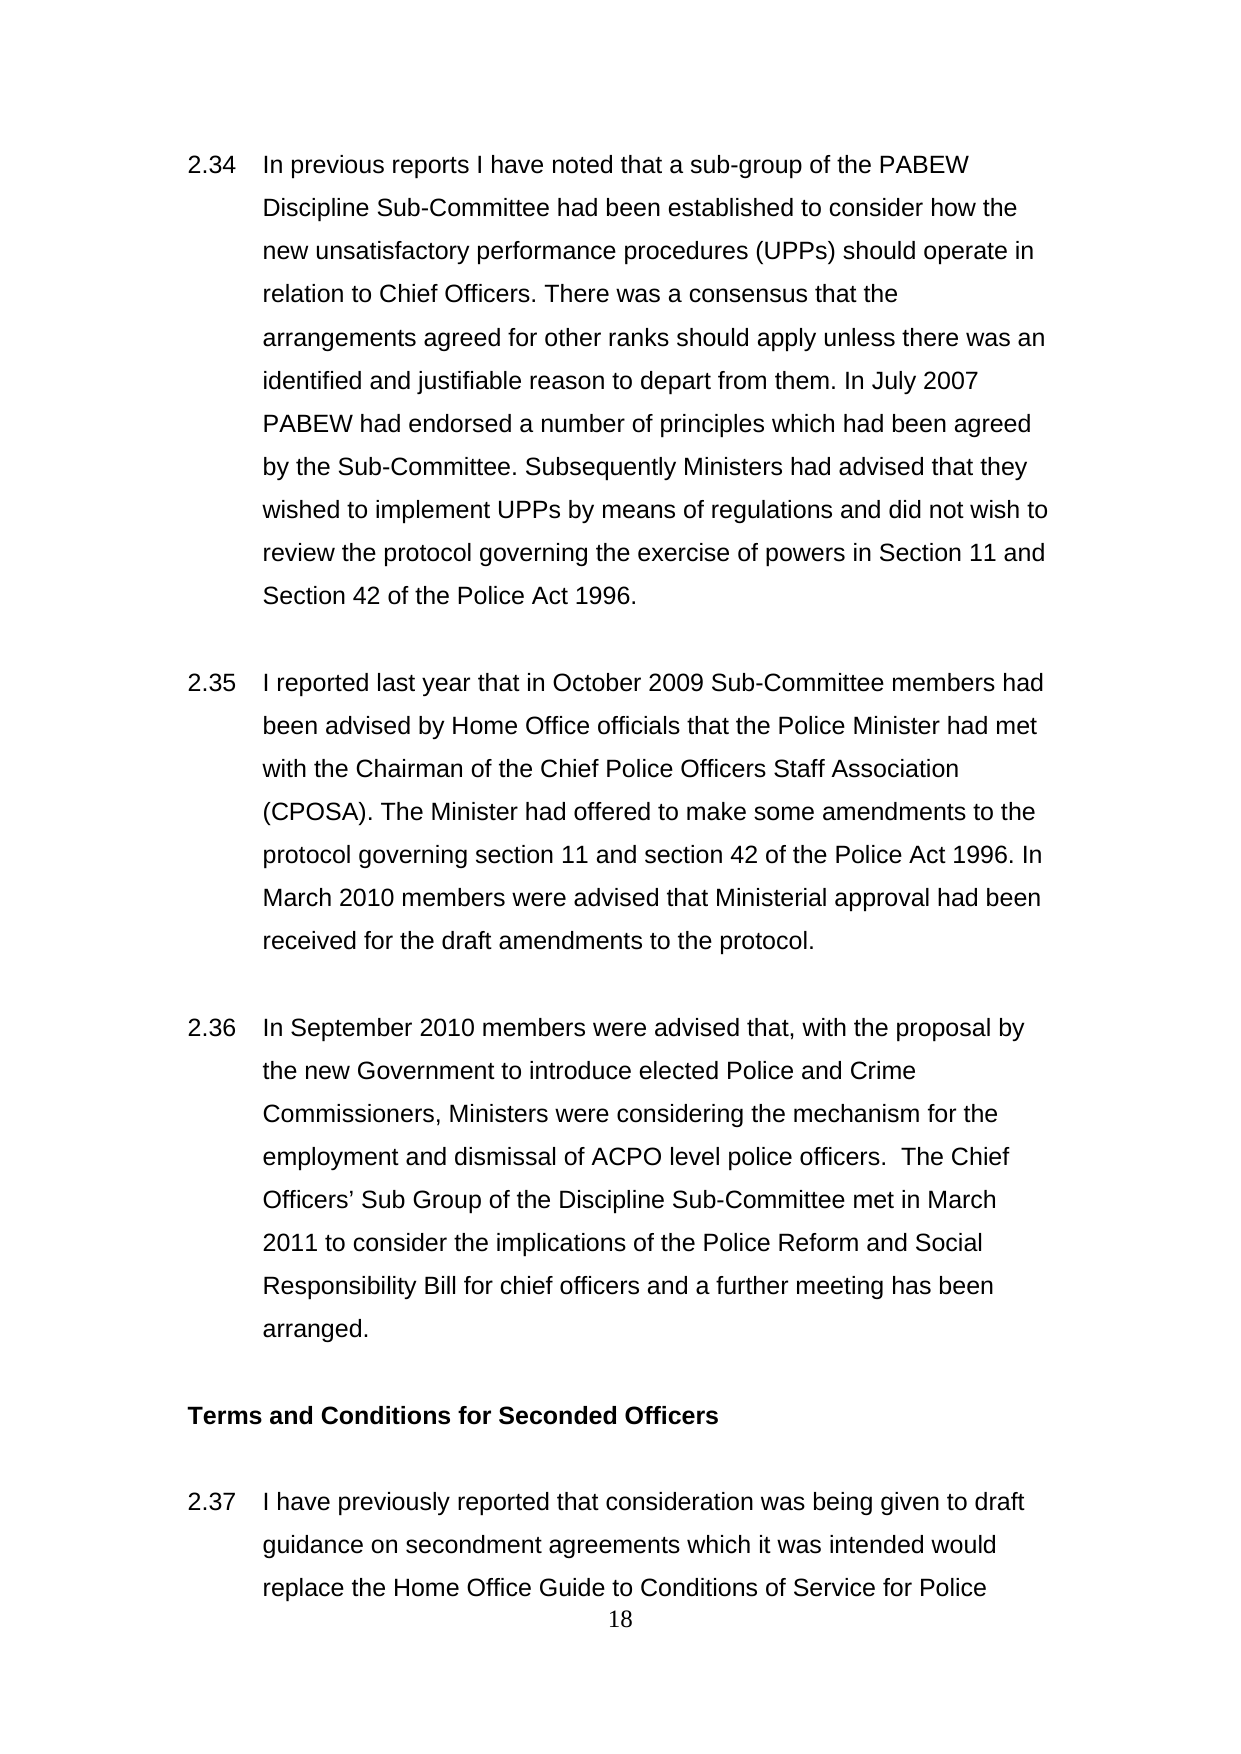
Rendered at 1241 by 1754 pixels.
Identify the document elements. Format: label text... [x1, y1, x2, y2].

text Terms and Conditions for Seconded Officers [187, 1401, 1053, 1429]
text 2.35 I reported last year that in October 2009 Sub-Committee members had been advised by Home Office officials that the Police Minister had met with the Chairman of the Chief Police Officers Staff Association (CPOSA). The Minister had offered to make some amendments to the protocol governing section 11 and section 42 of the Police Act 1996. In March 2010 members were advised that Ministerial approval had been received for the draft amendments to the protocol. [187, 667, 1053, 955]
text 2.36 In September 2010 members were advised that, with the proposal by the new Government to introduce elected Police and Crime Commissioners, Ministers were considering the mechanism for the employment and dismissal of ACPO level police officers. The Chief Officers’ Sub Group of the Discipline Sub-Committee met in March 2011 to consider the implications of the Police Reform and Social Responsibility Bill for chief officers and a further meeting has been arranged. [187, 1012, 1053, 1343]
text 2.37 I have previously reported that consideration was being given to draft guidance on secondment agreements which it was intended would replace the Home Office Guide to Conditions of Service for Police [187, 1487, 1053, 1602]
text 2.34 In previous reports I have noted that a sub-group of the PABEW Discipline Sub-Committee had been established to consider how the new unsatisfactory performance procedures (UPPs) should operate in relation to Chief Officers. There was a consensus that the arrangements agreed for other ranks should apply unless there was an identified and justifiable reason to depart from them. In July 2007 PABEW had endorsed a number of principles which had been agreed by the Sub-Committee. Subsequently Ministers had advised that they wished to implement UPPs by means of regulations and did not wish to review the protocol governing the exercise of powers in Section 11 and Section 42 of the Police Act 1996. [187, 150, 1053, 610]
